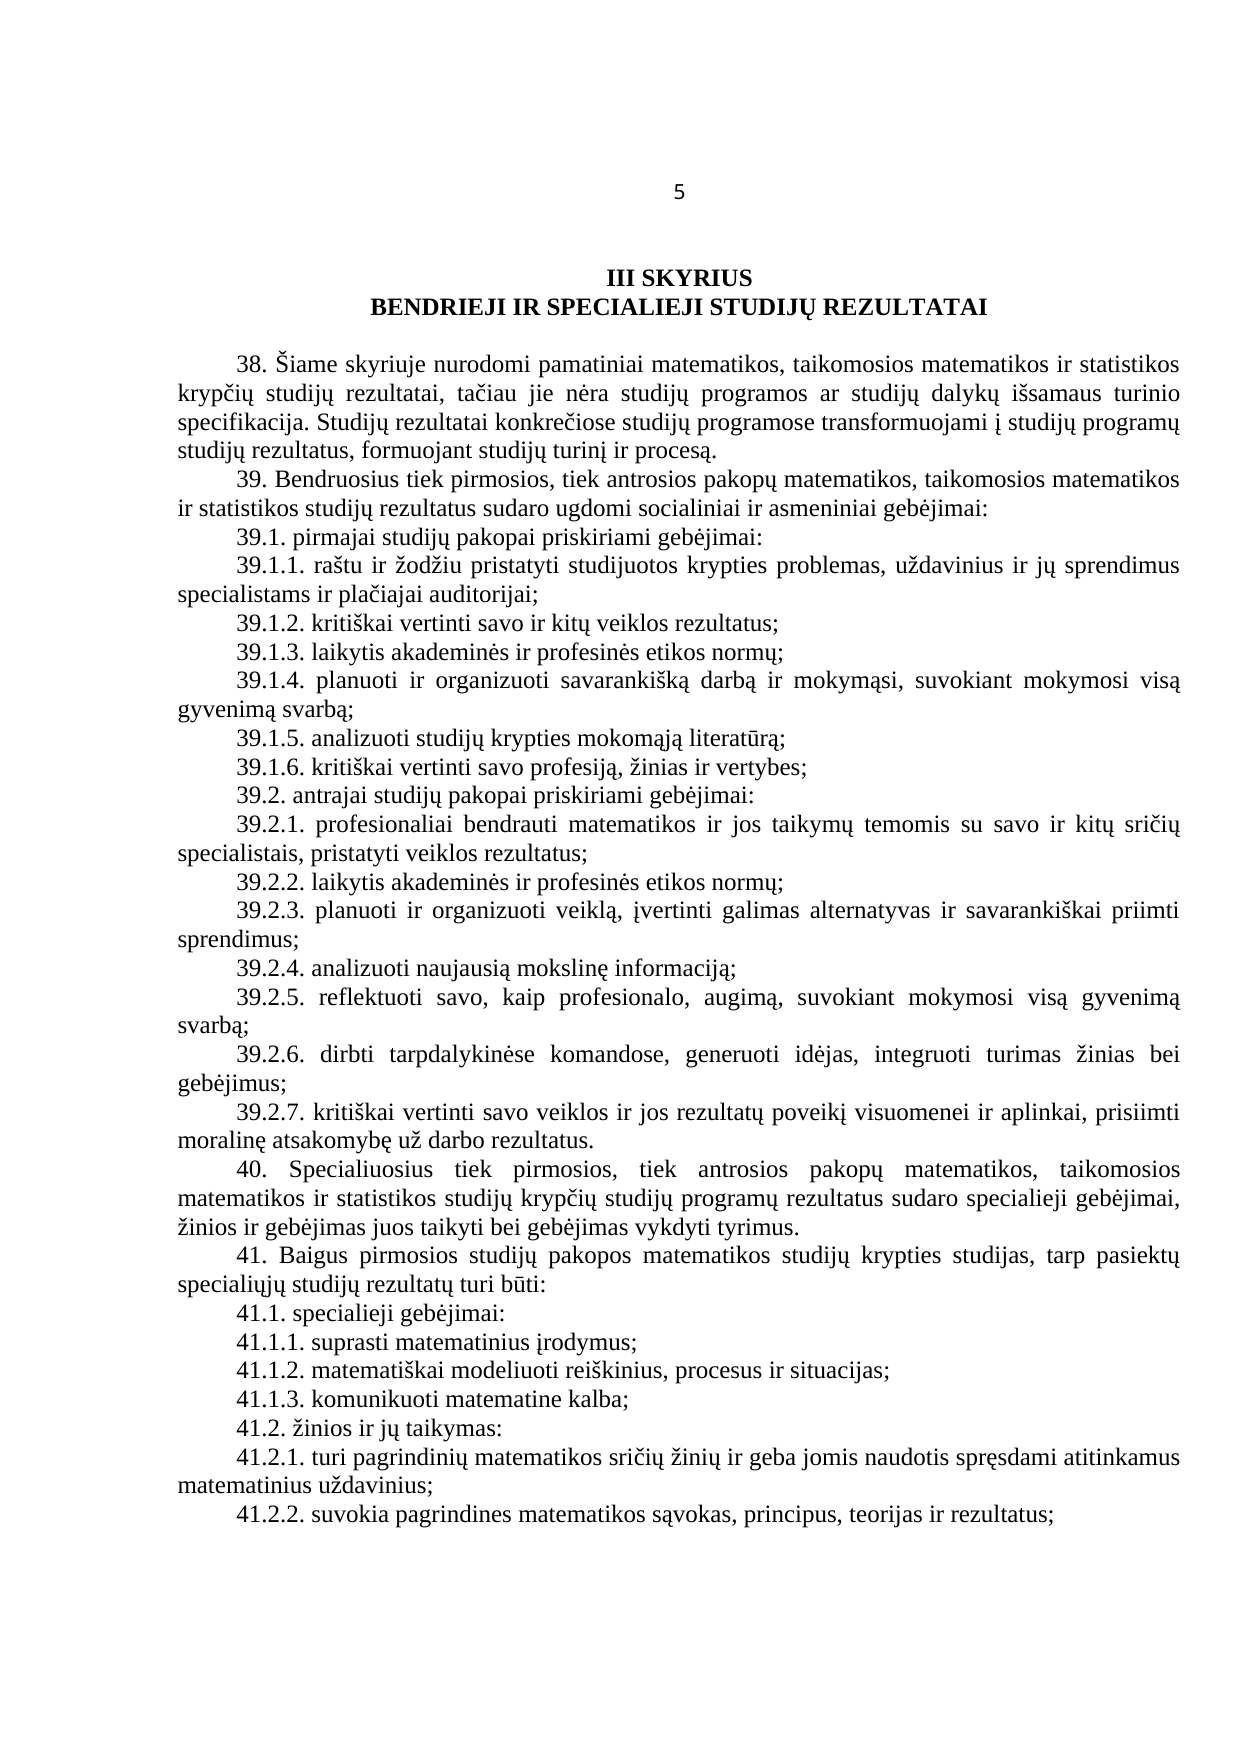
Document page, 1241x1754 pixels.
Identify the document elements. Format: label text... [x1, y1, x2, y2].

text 39.2.2. laikytis akademinės ir profesinės etikos normų; [177, 867, 1181, 895]
text 39.1.1. raštu ir žodžiu pristatyti studijuotos krypties problemas, uždavinius ir jų sprendimus specialistams ir plačiajai auditorijai; [177, 550, 1181, 608]
text 39.1. pirmajai studijų pakopai priskiriami gebėjimai: [177, 522, 1181, 550]
text 38. Šiame skyriuje nurodomi pamatiniai matematikos, taikomosios matematikos ir statistikos krypčių studijų rezultatai, tačiau jie nėra studijų programos ar studijų dalykų išsamaus turinio specifikacija. Studijų rezultatai konkrečiose studijų programose transformuojami į studijų programų studijų rezultatus, formuojant studijų turinį ir procesą. [177, 349, 1181, 464]
text 39.1.2. kritiškai vertinti savo ir kitų veiklos rezultatus; [177, 608, 1181, 637]
text III SKYRIUS [177, 263, 1181, 292]
text 39. Bendruosius tiek pirmosios, tiek antrosios pakopų matematikos, taikomosios matematikos ir statistikos studijų rezultatus sudaro ugdomi socialiniai ir asmeniniai gebėjimai: [177, 464, 1181, 522]
text 41.2. žinios ir jų taikymas: [177, 1413, 1181, 1442]
text 39.2.4. analizuoti naujausią mokslinę informaciją; [177, 953, 1181, 982]
text 39.2.1. profesionaliai bendrauti matematikos ir jos taikymų temomis su savo ir kitų sričių specialistais, pristatyti veiklos rezultatus; [177, 809, 1181, 867]
text 41.1.3. komunikuoti matematine kalba; [177, 1384, 1181, 1413]
text 39.2. antrajai studijų pakopai priskiriami gebėjimai: [177, 780, 1181, 809]
text 39.2.6. dirbti tarpdalykinėse komandose, generuoti idėjas, integruoti turimas žinias bei gebėjimus; [177, 1039, 1181, 1097]
text 41.2.1. turi pagrindinių matematikos sričių žinių ir geba jomis naudotis spręsdami atitinkamus matematinius uždavinius; [177, 1442, 1181, 1499]
text 39.1.3. laikytis akademinės ir profesinės etikos normų; [177, 637, 1181, 665]
text 39.1.4. planuoti ir organizuoti savarankišką darbą ir mokymąsi, suvokiant mokymosi visą gyvenimą svarbą; [177, 665, 1181, 723]
text 39.1.5. analizuoti studijų krypties mokomąją literatūrą; [177, 723, 1181, 752]
text 41.1. specialieji gebėjimai: [177, 1298, 1181, 1327]
text 40. Specialiuosius tiek pirmosios, tiek antrosios pakopų matematikos, taikomosios matematikos ir statistikos studijų krypčių studijų programų rezultatus sudaro specialieji gebėjimai, žinios ir gebėjimas juos taikyti bei gebėjimas vykdyti tyrimus. [177, 1154, 1181, 1240]
text 41.1.2. matematiškai modeliuoti reiškinius, procesus ir situacijas; [177, 1355, 1181, 1384]
text 41.2.2. suvokia pagrindines matematikos sąvokas, principus, teorijas ir rezultatus; [177, 1499, 1181, 1528]
text 39.1.6. kritiškai vertinti savo profesiją, žinias ir vertybes; [177, 752, 1181, 780]
text 41.1.1. suprasti matematinius įrodymus; [177, 1327, 1181, 1355]
text BENDRIEJI IR SPECIALIEJI STUDIJŲ REZULTATAI [177, 292, 1181, 320]
text 39.2.3. planuoti ir organizuoti veiklą, įvertinti galimas alternatyvas ir savarankiškai priimti sprendimus; [177, 895, 1181, 953]
text 39.2.5. reflektuoti savo, kaip profesionalo, augimą, suvokiant mokymosi visą gyvenimą svarbą; [177, 982, 1181, 1039]
text 39.2.7. kritiškai vertinti savo veiklos ir jos rezultatų poveikį visuomenei ir aplinkai, prisiimti moralinę atsakomybę už darbo rezultatus. [177, 1097, 1181, 1154]
text 41. Baigus pirmosios studijų pakopos matematikos studijų krypties studijas, tarp pasiektų specialiųjų studijų rezultatų turi būti: [177, 1240, 1181, 1298]
